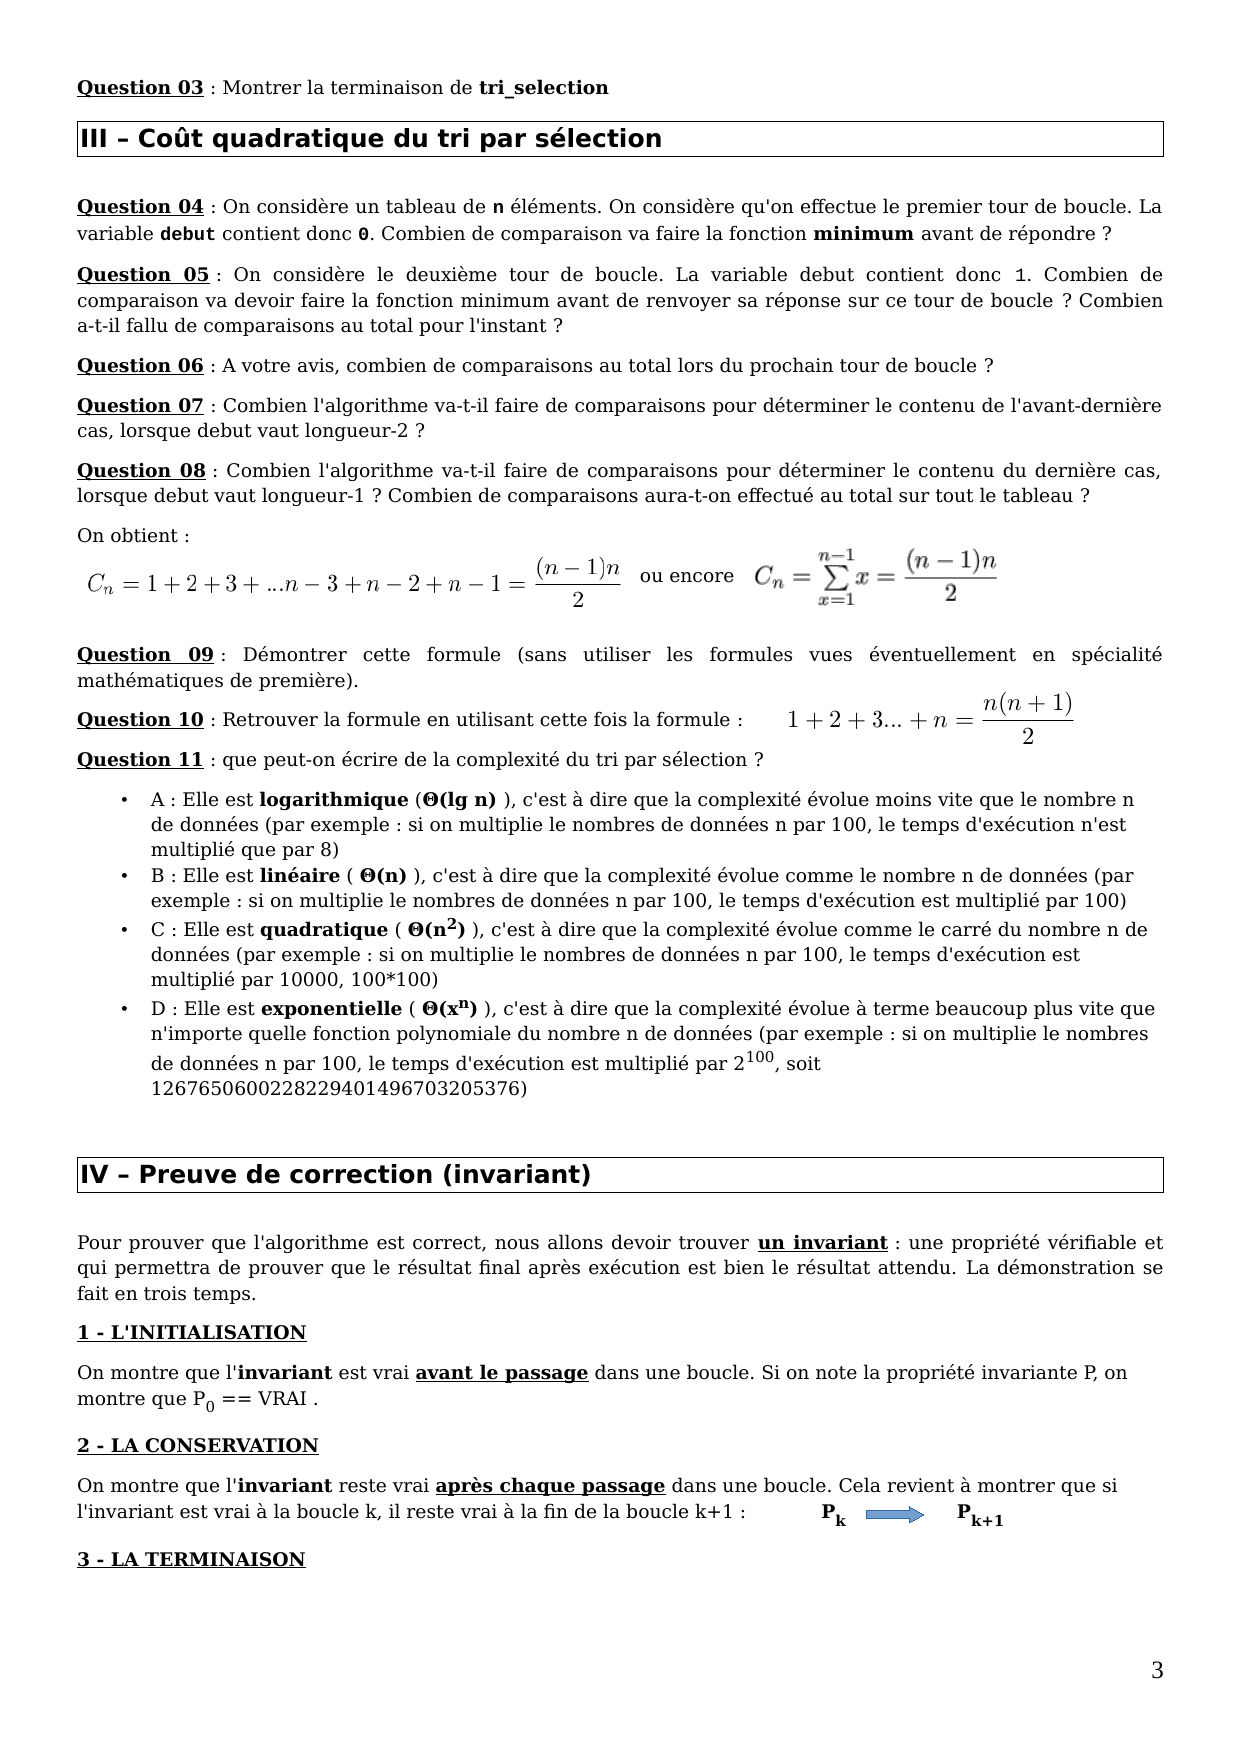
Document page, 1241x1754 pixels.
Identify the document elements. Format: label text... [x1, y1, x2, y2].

text 1 - L'INITIALISATION [77, 1322, 1163, 1344]
text [1011, 565, 1163, 587]
text III – Coût quadratique du tri par sélection [78, 122, 1163, 156]
text 3 - LA TERMINAISON [77, 1548, 1163, 1571]
text Question 07 : Combien l'algorithme va-t-il faire de comparaisons pour déterminer le contenu de l'avant-dernière cas, lorsque debut vaut longueur-2 ? [77, 395, 1163, 442]
list B : Elle est linéaire ( Θ(n) ), c'est à dire que la complexité évolue comme le nombre n de données (par exemple : si on multiplie le nombres de données n par 100, le temps d'exécution est multiplié par 100) [121, 864, 1163, 912]
text Question 08 : Combien l'algorithme va-t-il faire de comparaisons pour déterminer le contenu du dernière cas, lorsque debut vaut longueur-1 ? Combien de comparaisons aura-t-on effectué au total sur tout le tableau ? [77, 460, 1163, 507]
list D : Elle est exponentielle ( Θ(xn) ), c'est à dire que la complexité évolue à terme beaucoup plus vite que n'importe quelle fonction polynomiale du nombre n de données (par exemple : si on multiplie le nombres de données n par 100, le temps d'exécution est multiplié par 2100, soit 1267650600228229401496703205376) [121, 994, 1163, 1099]
text Question 06 : A votre avis, combien de comparaisons au total lors du prochain tour de boucle ? [77, 355, 1163, 377]
text Question 05 : On considère le deuxième tour de boucle. La variable debut contient donc 1. Combien de comparaison va devoir faire la fonction minimum avant de renvoyer sa réponse sur ce tour de boucle ? Combien a-t-il fallu de comparaisons au total pour l'instant ? [77, 264, 1163, 337]
list A : Elle est logarithmique (Θ(lg n) ), c'est à dire que la complexité évolue moins vite que le nombre n de données (par exemple : si on multiplie le nombres de données n par 100, le temps d'exécution n'est multiplié que par 8) [121, 789, 1163, 861]
text [1083, 709, 1163, 731]
text Question 04 : On considère un tableau de n éléments. On considère qu'on effectue le premier tour de boucle. La variable debut contient donc 0. Combien de comparaison va faire la fonction minimum avant de répondre ? [77, 196, 1163, 246]
text Question 03 : Montrer la terminaison de tri_selection [77, 77, 1163, 99]
text Question 11 : que peut-on écrire de la complexité du tri par sélection ? [77, 749, 1163, 771]
text On montre que l'invariant reste vrai après chaque passage dans une boucle. Cela revient à montrer que si l'invariant est vrai à la boucle k, il reste vrai à la fin de la boucle k+1 : Pk Pk+1 [77, 1475, 1163, 1530]
text ou encore [634, 565, 744, 587]
text Pour prouver que l'algorithme est correct, nous allons devoir trouver un invariant : une propriété vérifiable et qui permettra de prouver que le résultat final après exécution est bien le résultat attendu. La démonstration se fait en trois temps. [77, 1232, 1163, 1304]
text On montre que l'invariant est vrai avant le passage dans une boucle. Si on note la propriété invariante P, on montre que P0 == VRAI . [77, 1362, 1163, 1416]
text IV – Preuve de correction (invariant) [78, 1158, 1163, 1192]
text 2 - LA CONSERVATION [77, 1435, 1163, 1457]
list C : Elle est quadratique ( Θ(n2) ), c'est à dire que la complexité évolue comme le carré du nombre n de données (par exemple : si on multiplie le nombres de données n par 100, le temps d'exécution est multiplié par 10000, 100*100) [121, 915, 1163, 991]
text Question 10 : Retrouver la formule en utilisant cette fois la formule : [77, 709, 774, 731]
picture [744, 539, 1011, 617]
picture [75, 553, 634, 615]
picture [774, 686, 1083, 755]
text Question 09 : Démontrer cette formule (sans utiliser les formules vues éventuellement en spécialité mathématiques de première). [77, 644, 1163, 691]
text On obtient : [77, 525, 1163, 547]
